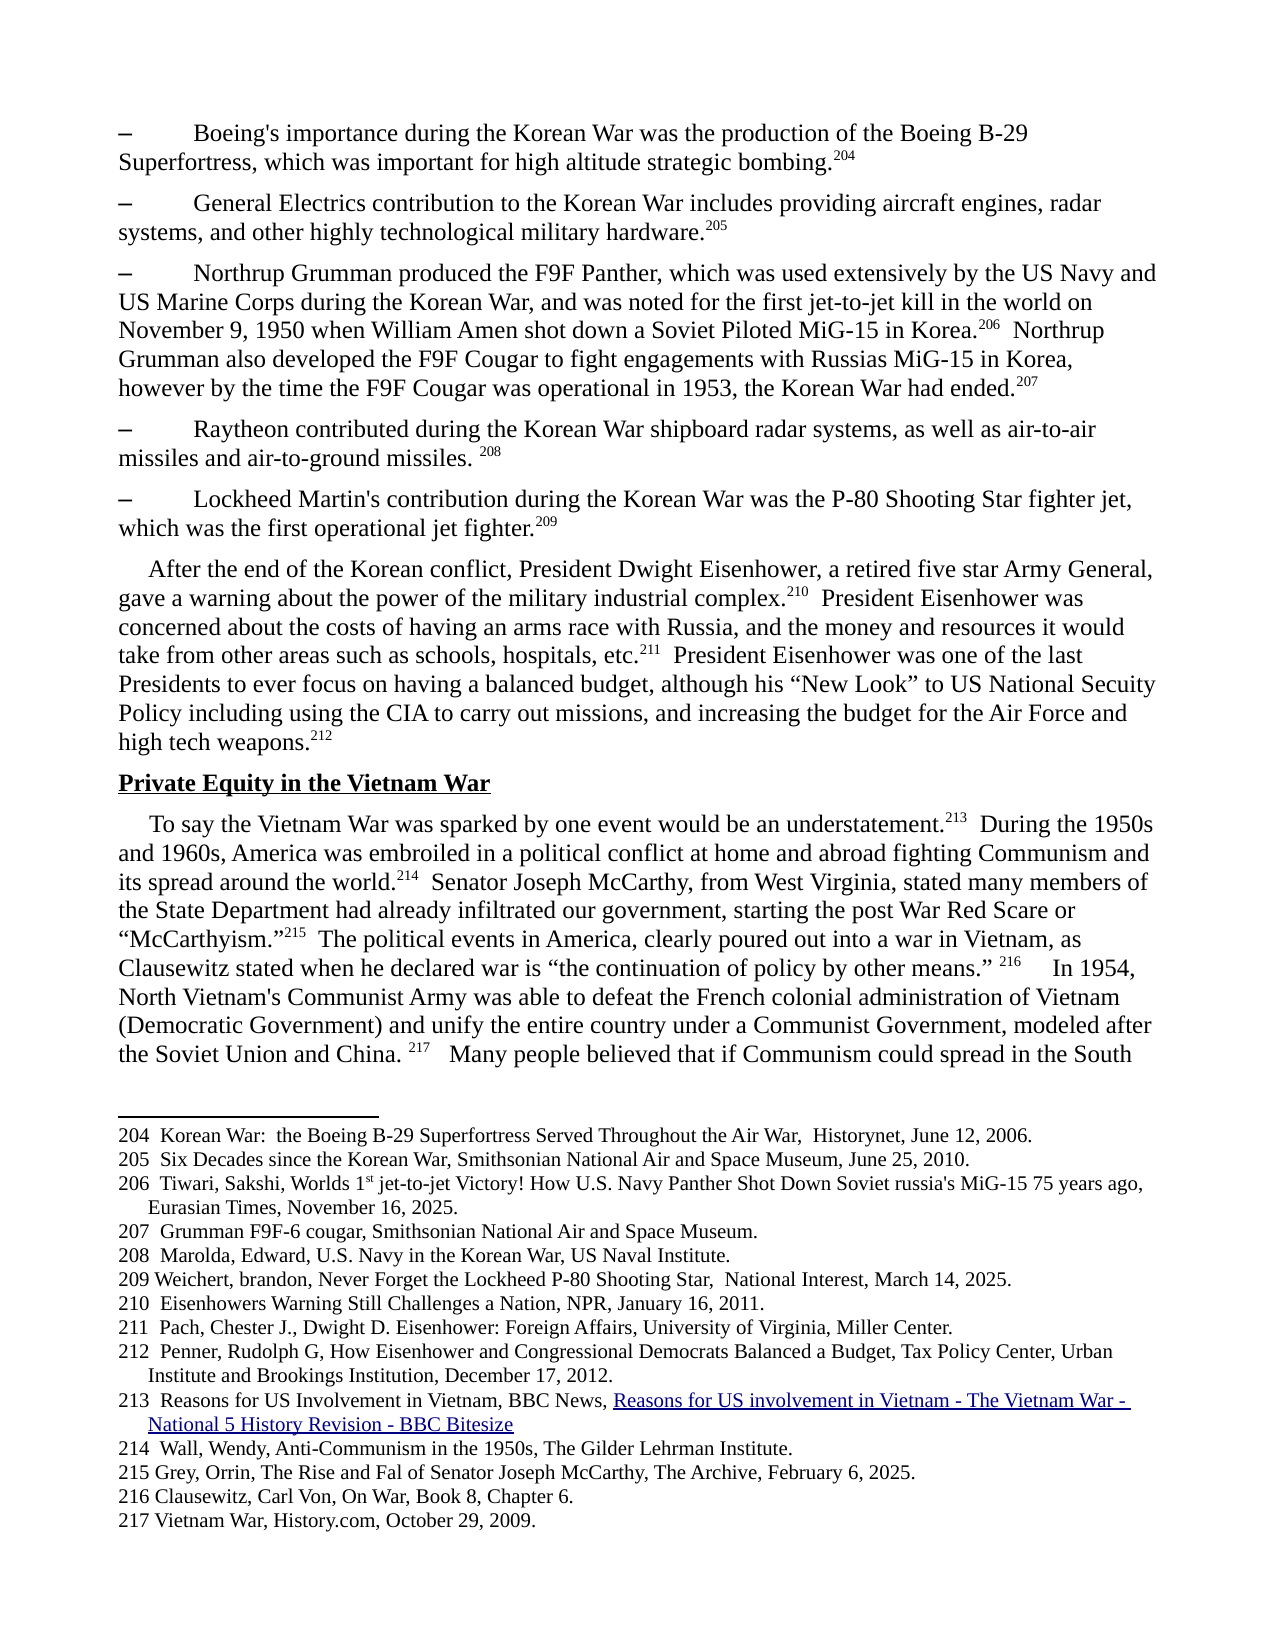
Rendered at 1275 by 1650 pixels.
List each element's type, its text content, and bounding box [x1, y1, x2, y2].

list Lockheed Martin's contribution during the Korean War was the P-80 Shooting Star fighter jet, which was the first operational jet fighter. [118, 484, 1157, 542]
list Boeing's importance during the Korean War was the production of the Boeing B-29 Superfortress, which was important for high altitude strategic bombing. [118, 118, 1157, 176]
list Northrup Grumman produced the F9F Panther, which was used extensively by the US Navy and US Marine Corps during the Korean War, and was noted for the first jet-to-jet kill in the world on November 9, 1950 when William Amen shot down a Soviet Piloted MiG-15 in Korea. Northrup Grumman also developed the F9F Cougar to fight engagements with Russias MiG-15 in Korea, however by the time the F9F Cougar was operational in 1953, the Korean War had ended. [118, 258, 1157, 402]
list Raytheon contributed during the Korean War shipboard radar systems, as well as air-to-air missiles and air-to-ground missiles. [118, 414, 1157, 472]
text Grey, Orrin, The Rise and Fal of Senator Joseph McCarthy, The Archive, February 6, 2025. [118, 1460, 1157, 1484]
text After the end of the Korean conflict, President Dwight Eisenhower, a retired five star Army General, gave a warning about the power of the military industrial complex. President Eisenhower was concerned about the costs of having an arms race with Russia, and the money and resources it would take from other areas such as schools, hospitals, etc. President Eisenhower was one of the last Presidents to ever focus on having a balanced budget, although his “New Look” to US National Secuity Policy including using the CIA to carry out missions, and increasing the budget for the Air Force and high tech weapons. [118, 554, 1157, 756]
text Eisenhowers Warning Still Challenges a Nation, NPR, January 16, 2011. [118, 1291, 1157, 1315]
text Reasons for US Involvement in Vietnam, BBC News, Reasons for US involvement in Vietnam - The Vietnam War - National 5 History Revision - BBC Bitesize [118, 1387, 1157, 1436]
text Penner, Rudolph G, How Eisenhower and Congressional Democrats Balanced a Budget, Tax Policy Center, Urban Institute and Brookings Institution, December 17, 2012. [118, 1339, 1157, 1387]
list Tiwari, Sakshi, Worlds 1st jet-to-jet Victory! How U.S. Navy Panther Shot Down Soviet russia's MiG-15 75 years ago, Eurasian Times, November 16, 2025. [118, 1171, 1157, 1219]
text Wall, Wendy, Anti-Communism in the 1950s, The Gilder Lehrman Institute. [118, 1436, 1157, 1460]
text Vietnam War, History.com, October 29, 2009. [118, 1508, 1157, 1532]
list Marolda, Edward, U.S. Navy in the Korean War, US Naval Institute. [118, 1243, 1157, 1267]
list Six Decades since the Korean War, Smithsonian National Air and Space Museum, June 25, 2010. [118, 1147, 1157, 1171]
list Korean War: the Boeing B-29 Superfortress Served Throughout the Air War, Historynet, June 12, 2006. [118, 1123, 1157, 1147]
text Pach, Chester J., Dwight D. Eisenhower: Foreign Affairs, University of Virginia, Miller Center. [118, 1315, 1157, 1339]
list Weichert, brandon, Never Forget the Lockheed P-80 Shooting Star, National Interest, March 14, 2025. [118, 1267, 1157, 1291]
list Grumman F9F-6 cougar, Smithsonian National Air and Space Museum. [118, 1219, 1157, 1243]
text To say the Vietnam War was sparked by one event would be an understatement. During the 1950s and 1960s, America was embroiled in a political conflict at home and abroad fighting Communism and its spread around the world. Senator Joseph McCarthy, from West Virginia, stated many members of the State Department had already infiltrated our government, starting the post War Red Scare or “McCarthyism.” The political events in America, clearly poured out into a war in Vietnam, as Clausewitz stated when he declared war is “the continuation of policy by other means.” In 1954, North Vietnam's Communist Army was able to defeat the French colonial administration of Vietnam (Democratic Government) and unify the entire country under a Communist Government, modeled after the Soviet Union and China. Many people believed that if Communism could spread in the South [118, 809, 1157, 1068]
text Clausewitz, Carl Von, On War, Book 8, Chapter 6. [118, 1484, 1157, 1508]
text Private Equity in the Vietnam War [118, 768, 1157, 797]
list General Electrics contribution to the Korean War includes providing aircraft engines, radar systems, and other highly technological military hardware. [118, 188, 1157, 246]
